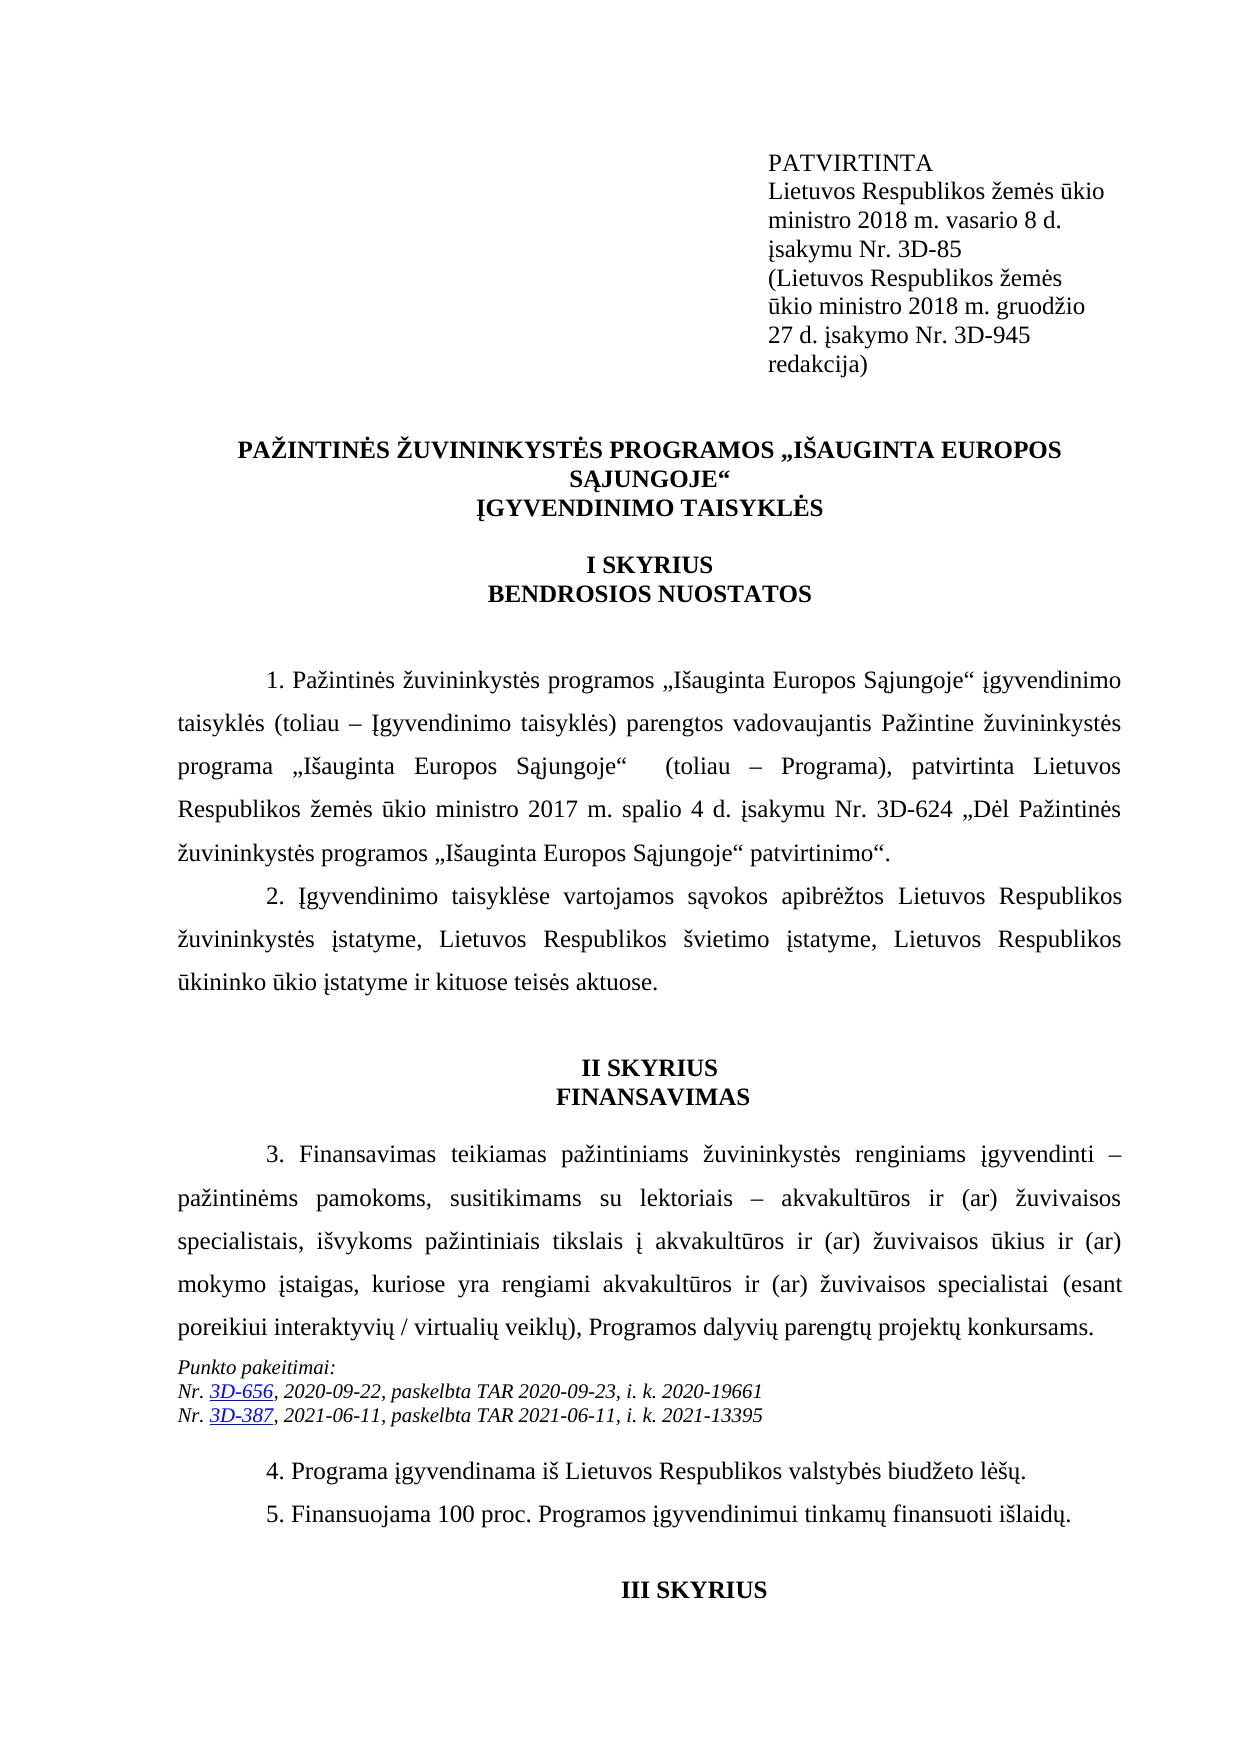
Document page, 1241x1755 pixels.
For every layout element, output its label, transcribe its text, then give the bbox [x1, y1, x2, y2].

text ministro 2018 m. vasario 8 d. [768, 205, 1122, 234]
text PAŽINTINĖs ŽUVININKYSTĖS programos „IŠAUGINTA EUROPOS SĄJUNGOJE“ [177, 435, 1122, 493]
text 27 d. įsakymo Nr. 3D-945 [768, 320, 1122, 349]
text I sKYRIUS [177, 550, 1122, 579]
text redakcija) [768, 349, 1122, 378]
text BENDROSIOS NUOSTATOS [177, 579, 1122, 608]
text Lietuvos Respublikos žemės ūkio [768, 176, 1122, 205]
text 5. Finansuojama 100 proc. Programos įgyvendinimui tinkamų finansuoti išlaidų. [177, 1499, 1122, 1528]
text ūkio ministro 2018 m. gruodžio [768, 291, 1122, 320]
text 2. Įgyvendinimo taisyklėse vartojamos sąvokos apibrėžtos Lietuvos Respublikos žuvininkystės įstatyme, Lietuvos Respublikos švietimo įstatyme, Lietuvos Respublikos ūkininko ūkio įstatyme ir kituose teisės aktuose. [177, 881, 1122, 996]
text III SKYRIUS [177, 1575, 1122, 1604]
text (Lietuvos Respublikos žemės [768, 263, 1122, 291]
text Nr. 3D-387, 2021-06-11, paskelbta TAR 2021-06-11, i. k. 2021-13395 [177, 1403, 1122, 1427]
text įgyvendinimo taisyklės [177, 493, 1122, 521]
text FINANSAVIMAS [177, 1082, 1122, 1111]
text 4. Programa įgyvendinama iš Lietuvos Respublikos valstybės biudžeto lėšų. [177, 1456, 1122, 1485]
text Punkto pakeitimai: [177, 1355, 1122, 1379]
text PATVIRTINTA [177, 148, 1122, 176]
text 3. Finansavimas teikiamas pažintiniams žuvininkystės renginiams įgyvendinti – pažintinėms pamokoms, susitikimams su lektoriais – akvakultūros ir (ar) žuvivaisos specialistais, išvykoms pažintiniais tikslais į akvakultūros ir (ar) žuvivaisos ūkius ir (ar) mokymo įstaigas, kuriose yra rengiami akvakultūros ir (ar) žuvivaisos specialistai (esant poreikiui interaktyvių / virtualių veiklų), Programos dalyvių parengtų projektų konkursams. [177, 1139, 1122, 1341]
text II sKYRIUS [177, 1053, 1122, 1082]
text Nr. 3D-656, 2020-09-22, paskelbta TAR 2020-09-23, i. k. 2020-19661 [177, 1379, 1122, 1403]
text 1. Pažintinės žuvininkystės programos „Išauginta Europos Sąjungoje“ įgyvendinimo taisyklės (toliau – Įgyvendinimo taisyklės) parengtos vadovaujantis Pažintine žuvininkystės programa „Išauginta Europos Sąjungoje“ (toliau – Programa), patvirtinta Lietuvos Respublikos žemės ūkio ministro 2017 m. spalio 4 d. įsakymu Nr. 3D-624 „Dėl Pažintinės žuvininkystės programos „Išauginta Europos Sąjungoje“ patvirtinimo“. [177, 665, 1122, 866]
text įsakymu Nr. 3D-85 [768, 234, 1122, 263]
